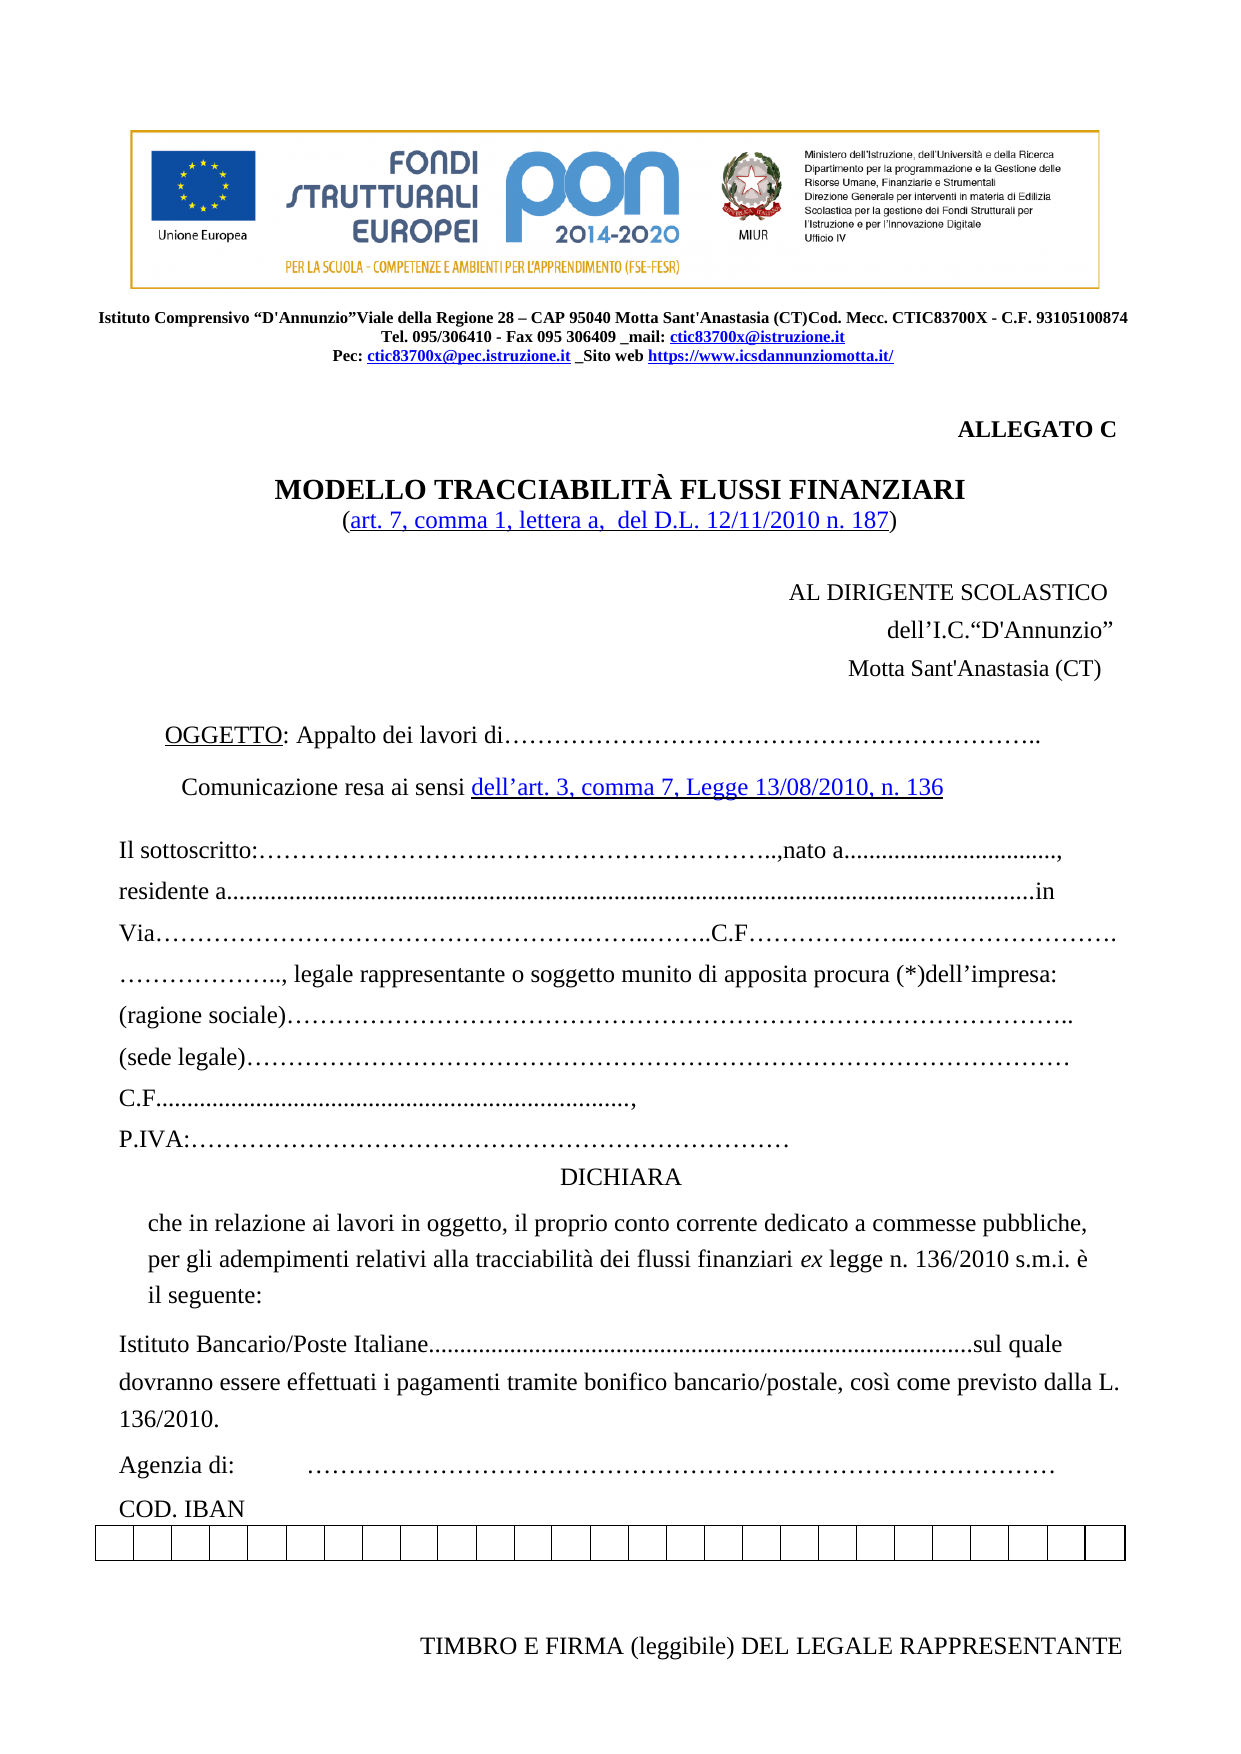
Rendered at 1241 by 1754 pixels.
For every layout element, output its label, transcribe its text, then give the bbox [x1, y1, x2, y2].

table_header [401, 1526, 437, 1560]
table_header [134, 1526, 171, 1560]
table_header [515, 1526, 551, 1560]
text MODELLO TRACCIABILITÀ FLUSSI FINANZIARI [144, 473, 1096, 506]
text Il sottoscritto:……………………….……………………………..,nato a , [119, 825, 1223, 867]
table_header [96, 1526, 133, 1560]
table_header [857, 1526, 894, 1560]
text Istituto Comprensivo “D'Annunzio”Viale della Regione 28 – CAP 95040 Motta Sant'Anastasia (CT)Cod. Mecc. CTIC83700X - C.F. 93105100874 [6, 307, 1223, 327]
table_header [819, 1526, 856, 1560]
text Pec: ctic83700x@pec.istruzione.it _Sito web https://www.icsdannunziomotta.it/ [6, 346, 1223, 365]
table_header [438, 1526, 476, 1560]
table_header [705, 1526, 742, 1560]
table_header [667, 1526, 704, 1560]
table_header [971, 1526, 1008, 1560]
table_header [172, 1526, 209, 1560]
text residente a in [119, 867, 1223, 908]
text Istituto Bancario/Poste Italiane sul quale [119, 1329, 1223, 1358]
table_header [210, 1526, 247, 1560]
text COD. IBAN [119, 1494, 1223, 1523]
table_header [895, 1526, 932, 1560]
text dell’I.C.“D'Annunzio” [6, 616, 1124, 644]
table_header [629, 1526, 666, 1560]
table_header [591, 1526, 628, 1560]
table_header [1048, 1526, 1084, 1560]
table_header [287, 1526, 324, 1560]
text dovranno essere effettuati i pagamenti tramite bonifico bancario/postale, così come previsto dalla L. 136/2010. [119, 1367, 1193, 1433]
picture [130, 130, 1100, 289]
table_header [363, 1526, 400, 1560]
text OGGETTO: Appalto dei lavori di……………………………………………………….. [164, 720, 1223, 748]
table_header [477, 1526, 514, 1560]
text che in relazione ai lavori in oggetto, il proprio conto corrente dedicato a commesse pubbliche, per gli adempimenti relativi alla tracciabilità dei flussi finanziari ex legge n. 136/2010 s.m.i. è il seguente: [148, 1208, 1088, 1309]
table_header [552, 1526, 590, 1560]
text (art. 7, comma 1, lettera a, del D.L. 12/11/2010 n. 187) [143, 506, 1096, 534]
text Motta Sant'Anastasia (CT) [795, 654, 1124, 682]
table_header [1009, 1526, 1047, 1560]
text Via…………………………………………….……..……..C.F………………..……………………. [119, 908, 1223, 949]
text TIMBRO E FIRMA (leggibile) DEL LEGALE RAPPRESENTANTE [420, 1631, 1223, 1660]
text C.F , [119, 1073, 1223, 1115]
table_header [933, 1526, 970, 1560]
text DICHIARA [146, 1162, 1096, 1191]
text ……………….., legale rappresentante o soggetto munito di apposita procura (*)dell’impresa: (ragione sociale)…………………………………………………………………………………..(sede legale)……………………………………………………………………………………… [119, 949, 1075, 1073]
text Comunicazione resa ai sensi dell’art. 3, comma 7, Legge 13/08/2010, n. 136 [181, 772, 1223, 801]
text ALLEGATO C [6, 416, 1117, 443]
text Agenzia di: ……………………………………………………………………………… [119, 1450, 1193, 1479]
table_header [248, 1526, 286, 1560]
table_header [781, 1526, 818, 1560]
table_header [743, 1526, 780, 1560]
text P.IVA:……………………………………………………………… [119, 1115, 1223, 1156]
text AL DIRIGENTE SCOLASTICO [6, 578, 1124, 605]
text Tel. 095/306410 - Fax 095 306409 _mail: ctic83700x@istruzione.it [6, 327, 1223, 346]
table_header [325, 1526, 362, 1560]
table_header [1086, 1526, 1124, 1560]
